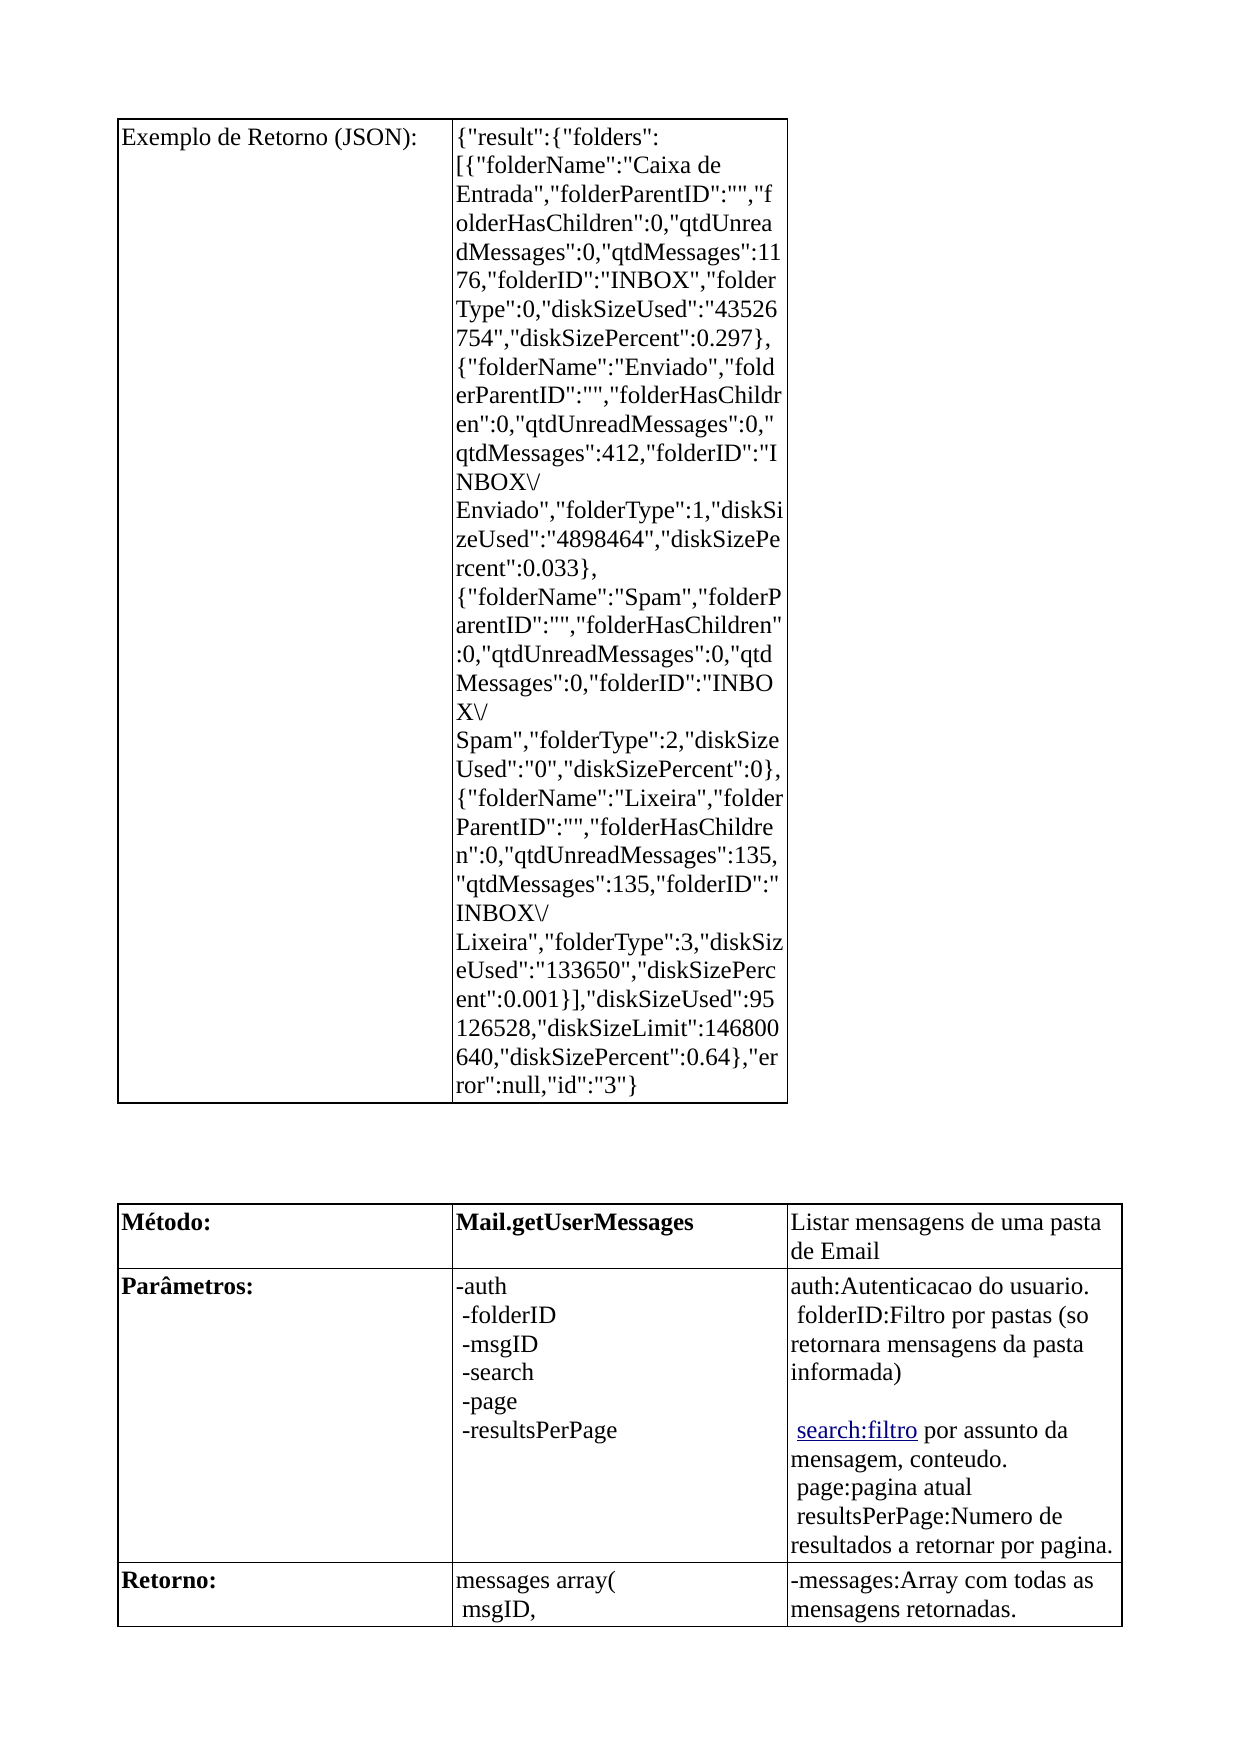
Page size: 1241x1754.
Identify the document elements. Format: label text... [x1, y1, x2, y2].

table_header Mail.getUserMessages [453, 1205, 787, 1268]
table_cell Retorno: [119, 1563, 452, 1626]
table_cell auth:Autenticacao do usuario. folderID:Filtro por pastas (so retornara mensagens da pasta informada) search:filtro por assunto da mensagem, conteudo. page:pagina atual resultsPerPage:Numero de resultados a retornar por pagina. [788, 1269, 1121, 1562]
table_cell {"result":{"folders":[{"folderName":"Caixa de Entrada","folderParentID":"","folderHasChildren":0,"qtdUnreadMessages":0,"qtdMessages":1176,"folderID":"INBOX","folderType":0,"diskSizeUsed":"43526754","diskSizePercent":0.297},{"folderName":"Enviado","folderParentID":"","folderHasChildren":0,"qtdUnreadMessages":0,"qtdMessages":412,"folderID":"INBOX\/Enviado","folderType":1,"diskSizeUsed":"4898464","diskSizePercent":0.033},{"folderName":"Spam","folderParentID":"","folderHasChildren":0,"qtdUnreadMessages":0,"qtdMessages":0,"folderID":"INBOX\/Spam","folderType":2,"diskSizeUsed":"0","diskSizePercent":0},{"folderName":"Lixeira","folderParentID":"","folderHasChildren":0,"qtdUnreadMessages":135,"qtdMessages":135,"folderID":"INBOX\/Lixeira","folderType":3,"diskSizeUsed":"133650","diskSizePercent":0.001}],"diskSizeUsed":95126528,"diskSizeLimit":146800640,"diskSizePercent":0.64},"error":null,"id":"3"} [453, 120, 787, 1102]
table_cell -auth -folderID -msgID -search -page -resultsPerPage [453, 1269, 787, 1562]
table_header Listar mensagens de uma pasta de Email [788, 1205, 1121, 1268]
table_cell Exemplo de Retorno (JSON): [119, 120, 452, 1102]
table_cell Parâmetros: [119, 1269, 452, 1562]
table_cell messages array( msgID, [453, 1563, 787, 1626]
table_header Método: [119, 1205, 452, 1268]
table_cell -messages:Array com todas as mensagens retornadas. [788, 1563, 1121, 1626]
